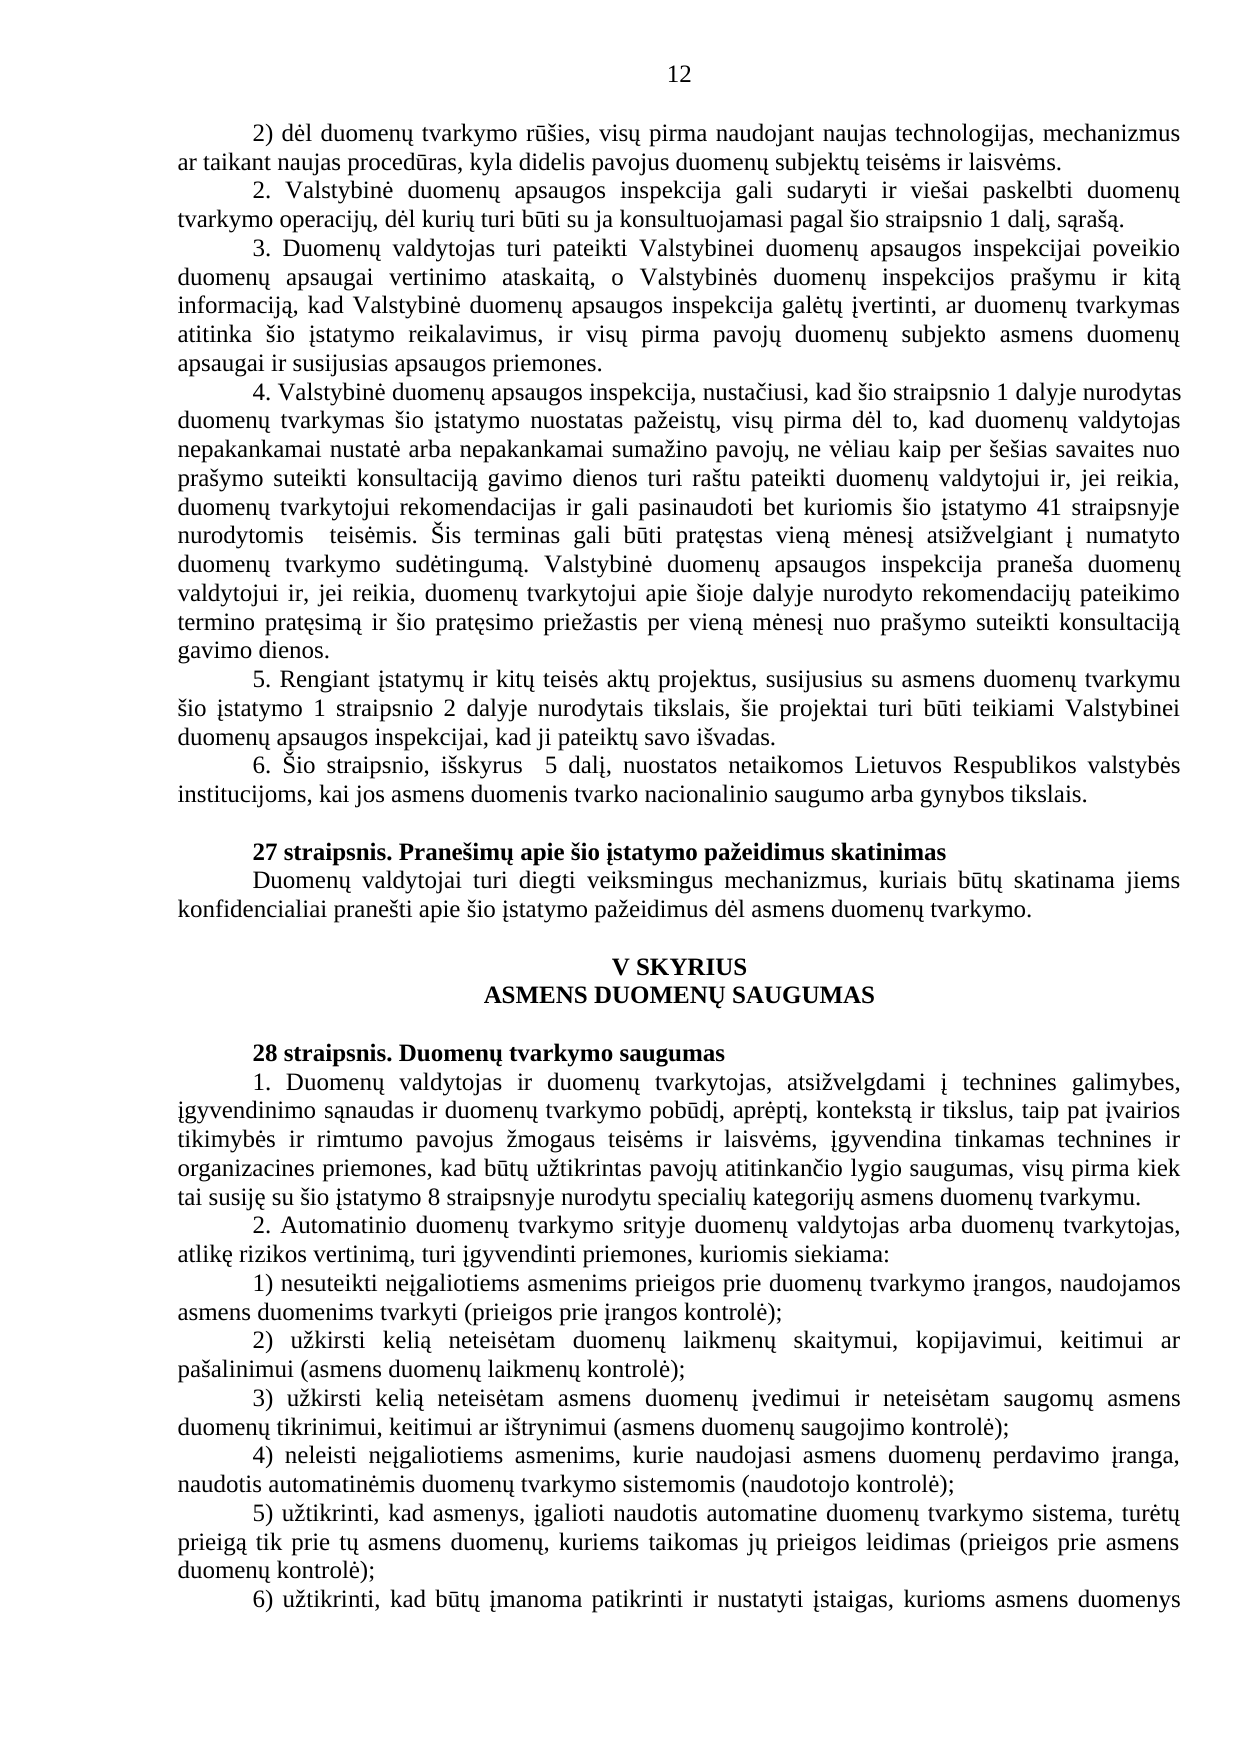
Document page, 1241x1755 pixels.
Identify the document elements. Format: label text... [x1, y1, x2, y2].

text 1) nesuteikti neįgaliotiems asmenims prieigos prie duomenų tvarkymo įrangos, naudojamos asmens duomenims tvarkyti (prieigos prie įrangos kontrolė); [177, 1268, 1181, 1326]
text 4) neleisti neįgaliotiems asmenims, kurie naudojasi asmens duomenų perdavimo įranga, naudotis automatinėmis duomenų tvarkymo sistemomis (naudotojo kontrolė); [177, 1441, 1181, 1498]
text 2. Automatinio duomenų tvarkymo srityje duomenų valdytojas arba duomenų tvarkytojas, atlikę rizikos vertinimą, turi įgyvendinti priemones, kuriomis siekiama: [177, 1211, 1181, 1268]
text 1. Duomenų valdytojas ir duomenų tvarkytojas, atsižvelgdami į technines galimybes, įgyvendinimo sąnaudas ir duomenų tvarkymo pobūdį, aprėptį, kontekstą ir tikslus, taip pat įvairios tikimybės ir rimtumo pavojus žmogaus teisėms ir laisvėms, įgyvendina tinkamas technines ir organizacines priemones, kad būtų užtikrintas pavojų atitinkančio lygio saugumas, visų pirma kiek tai susiję su šio įstatymo 8 straipsnyje nurodytu specialių kategorijų asmens duomenų tvarkymu. [177, 1067, 1181, 1211]
text 28 straipsnis. Duomenų tvarkymo saugumas [252, 1038, 1181, 1067]
text 2. Valstybinė duomenų apsaugos inspekcija gali sudaryti ir viešai paskelbti duomenų tvarkymo operacijų, dėl kurių turi būti su ja konsultuojamasi pagal šio straipsnio 1 dalį, sąrašą. [177, 176, 1181, 233]
text 2) užkirsti kelią neteisėtam duomenų laikmenų skaitymui, kopijavimui, keitimui ar pašalinimui (asmens duomenų laikmenų kontrolė); [177, 1326, 1181, 1383]
text 27 straipsnis. Pranešimų apie šio įstatymo pažeidimus skatinimas [252, 837, 1181, 866]
text Duomenų valdytojai turi diegti veiksmingus mechanizmus, kuriais būtų skatinama jiems konfidencialiai pranešti apie šio įstatymo pažeidimus dėl asmens duomenų tvarkymo. [177, 866, 1181, 923]
text V SKYRIUS [177, 952, 1181, 981]
text 2) dėl duomenų tvarkymo rūšies, visų pirma naudojant naujas technologijas, mechanizmus ar taikant naujas procedūras, kyla didelis pavojus duomenų subjektų teisėms ir laisvėms. [177, 118, 1181, 176]
text ASMENS DUOMENŲ SAUGUMAS [177, 981, 1181, 1009]
text 3. Duomenų valdytojas turi pateikti Valstybinei duomenų apsaugos inspekcijai poveikio duomenų apsaugai vertinimo ataskaitą, o Valstybinės duomenų inspekcijos prašymu ir kitą informaciją, kad Valstybinė duomenų apsaugos inspekcija galėtų įvertinti, ar duomenų tvarkymas atitinka šio įstatymo reikalavimus, ir visų pirma pavojų duomenų subjekto asmens duomenų apsaugai ir susijusias apsaugos priemones. [177, 233, 1181, 377]
text 4. Valstybinė duomenų apsaugos inspekcija, nustačiusi, kad šio straipsnio 1 dalyje nurodytas duomenų tvarkymas šio įstatymo nuostatas pažeistų, visų pirma dėl to, kad duomenų valdytojas nepakankamai nustatė arba nepakankamai sumažino pavojų, ne vėliau kaip per šešias savaites nuo prašymo suteikti konsultaciją gavimo dienos turi raštu pateikti duomenų valdytojui ir, jei reikia, duomenų tvarkytojui rekomendacijas ir gali pasinaudoti bet kuriomis šio įstatymo 41 straipsnyje nurodytomis teisėmis. Šis terminas gali būti pratęstas vieną mėnesį atsižvelgiant į numatyto duomenų tvarkymo sudėtingumą. Valstybinė duomenų apsaugos inspekcija praneša duomenų valdytojui ir, jei reikia, duomenų tvarkytojui apie šioje dalyje nurodyto rekomendacijų pateikimo termino pratęsimą ir šio pratęsimo priežastis per vieną mėnesį nuo prašymo suteikti konsultaciją gavimo dienos. [177, 377, 1181, 664]
text 3) užkirsti kelią neteisėtam asmens duomenų įvedimui ir neteisėtam saugomų asmens duomenų tikrinimui, keitimui ar ištrynimui (asmens duomenų saugojimo kontrolė); [177, 1383, 1181, 1441]
text 6. Šio straipsnio, išskyrus 5 dalį, nuostatos netaikomos Lietuvos Respublikos valstybės institucijoms, kai jos asmens duomenis tvarko nacionalinio saugumo arba gynybos tikslais. [177, 751, 1181, 808]
text 5. Rengiant įstatymų ir kitų teisės aktų projektus, susijusius su asmens duomenų tvarkymu šio įstatymo 1 straipsnio 2 dalyje nurodytais tikslais, šie projektai turi būti teikiami Valstybinei duomenų apsaugos inspekcijai, kad ji pateiktų savo išvadas. [177, 664, 1181, 751]
text 6) užtikrinti, kad būtų įmanoma patikrinti ir nustatyti įstaigas, kurioms asmens duomenys [177, 1584, 1181, 1613]
text 5) užtikrinti, kad asmenys, įgalioti naudotis automatine duomenų tvarkymo sistema, turėtų prieigą tik prie tų asmens duomenų, kuriems taikomas jų prieigos leidimas (prieigos prie asmens duomenų kontrolė); [177, 1498, 1181, 1584]
